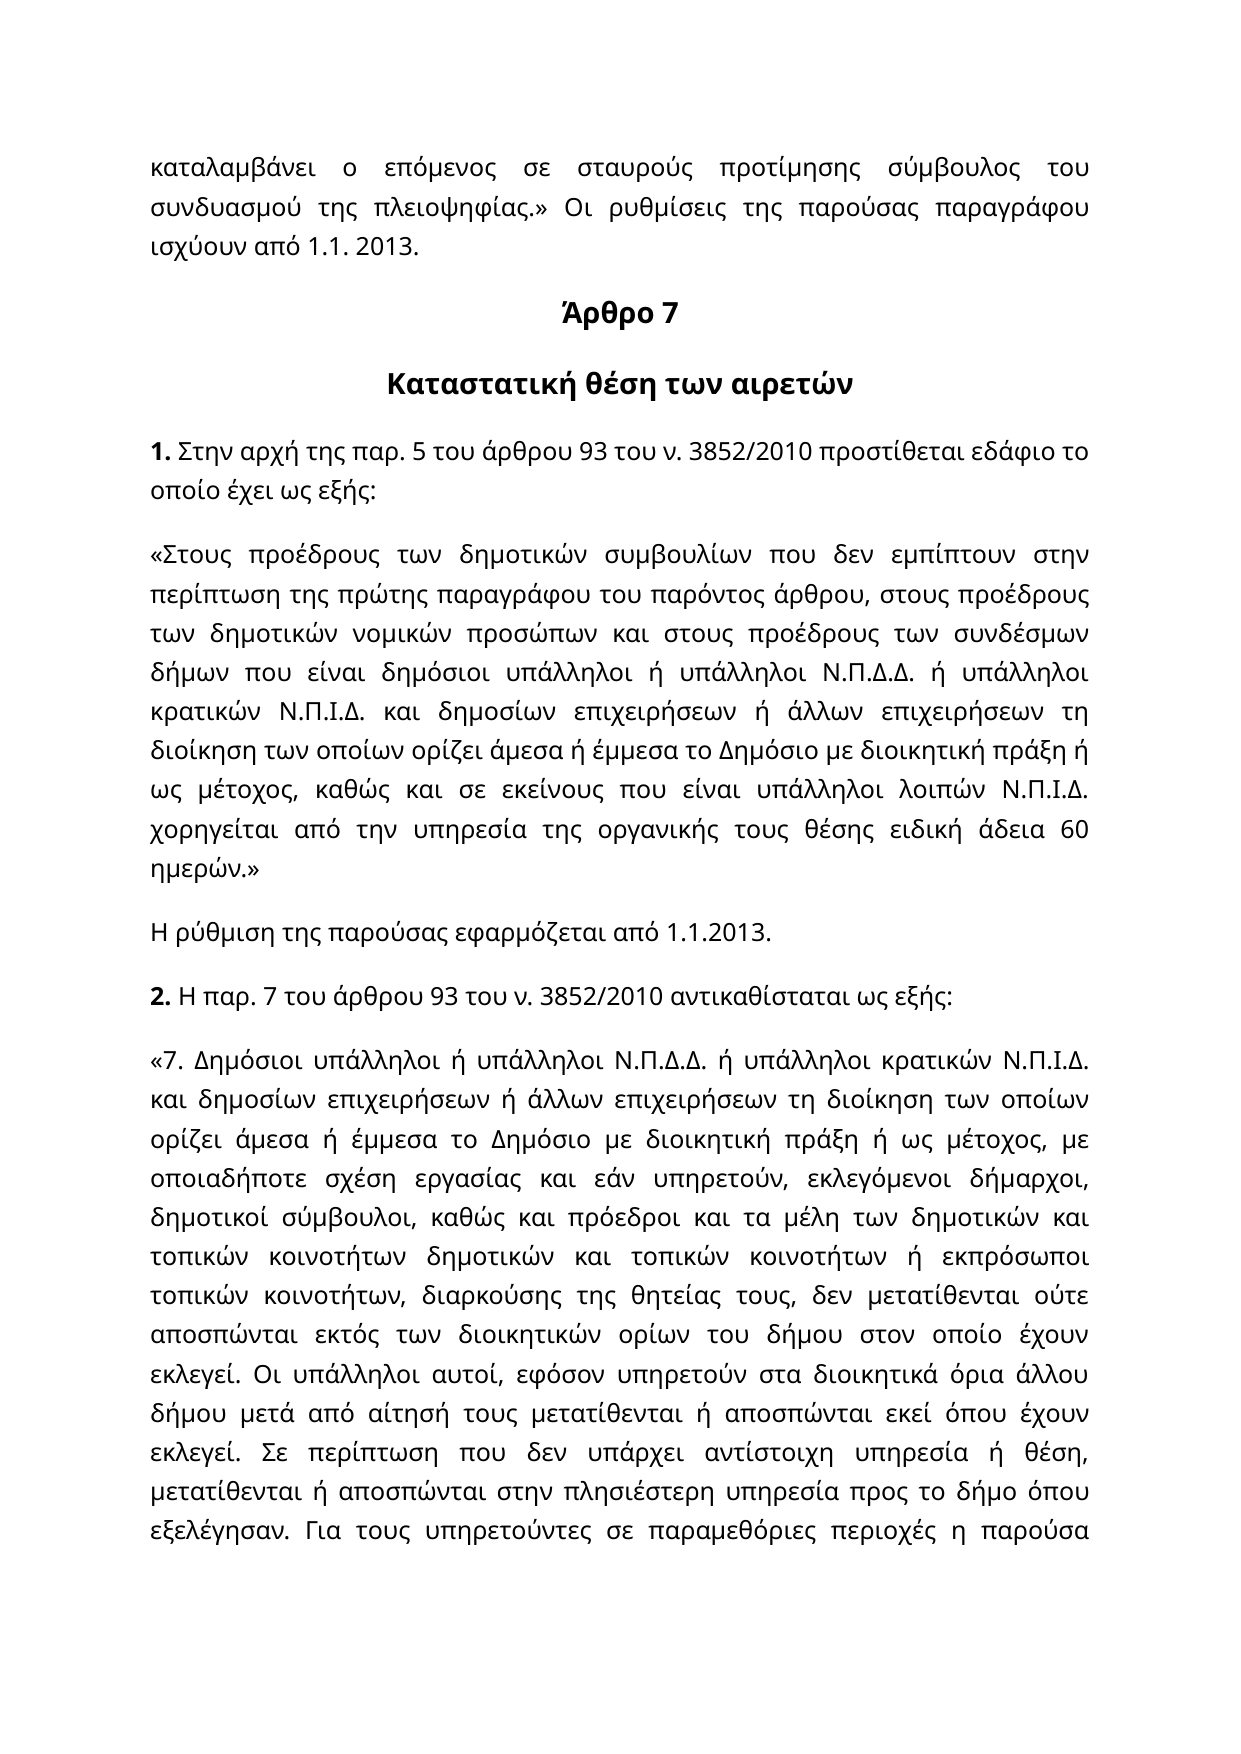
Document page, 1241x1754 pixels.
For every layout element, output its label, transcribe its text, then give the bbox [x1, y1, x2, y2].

text 2. Η παρ. 7 του άρθρου 93 του ν. 3852/2010 αντικαθίσταται ως εξής: [150, 979, 1090, 1013]
subtitle Άρθρο 7 [150, 292, 1090, 332]
subtitle Καταστατική θέση των αιρετών [150, 363, 1090, 403]
text «7. Δημόσιοι υπάλληλοι ή υπάλληλοι Ν.Π.Δ.Δ. ή υπάλληλοι κρατικών Ν.Π.Ι.Δ. και δημοσίων επιχειρήσεων ή άλλων επιχειρήσεων τη διοίκηση των οποίων ορίζει άμεσα ή έμμεσα το Δημόσιο με διοικητική πράξη ή ως μέτοχος, με οποιαδήποτε σχέση εργασίας και εάν υπηρετούν, εκλεγόμενοι δήμαρχοι, δημοτικοί σύμβουλοι, καθώς και πρόεδροι και τα μέλη των δημοτικών και τοπικών κοινοτήτων δημοτικών και τοπικών κοινοτήτων ή εκπρόσωποι τοπικών κοινοτήτων, διαρκούσης της θητείας τους, δεν μετατίθενται ούτε αποσπώνται εκτός των διοικητικών ορίων του δήμου στον οποίο έχουν εκλεγεί. Οι υπάλληλοι αυτοί, εφόσον υπηρετούν στα διοικητικά όρια άλλου δήμου μετά από αίτησή τους μετατίθενται ή αποσπώνται εκεί όπου έχουν εκλεγεί. Σε περίπτωση που δεν υπάρχει αντίστοιχη υπηρεσία ή θέση, μετατίθενται ή αποσπώνται στην πλησιέστερη υπηρεσία προς το δήμο όπου εξελέγησαν. Για τους υπηρετούντες σε παραμεθόριες περιοχές η παρούσα [150, 1043, 1090, 1547]
text 1. Στην αρχή της παρ. 5 του άρθρου 93 του ν. 3852/2010 προστίθεται εδάφιο το οποίο έχει ως εξής: [150, 434, 1090, 507]
text καταλαμβάνει ο επόμενος σε σταυρούς προτίμησης σύμβουλος του συνδυασμού της πλειοψηφίας.» Οι ρυθμίσεις της παρούσας παραγράφου ισχύουν από 1.1. 2013. [150, 150, 1090, 262]
text Η ρύθμιση της παρούσας εφαρμόζεται από 1.1.2013. [150, 914, 1090, 949]
text «Στους προέδρους των δημοτικών συμβουλίων που δεν εμπίπτουν στην περίπτωση της πρώτης παραγράφου του παρόντος άρθρου, στους προέδρους των δημοτικών νομικών προσώπων και στους προέδρους των συνδέσμων δήμων που είναι δημόσιοι υπάλληλοι ή υπάλληλοι Ν.Π.Δ.Δ. ή υπάλληλοι κρατικών Ν.Π.Ι.Δ. και δημοσίων επιχειρήσεων ή άλλων επιχειρήσεων τη διοίκηση των οποίων ορίζει άμεσα ή έμμεσα το Δημόσιο με διοικητική πράξη ή ως μέτοχος, καθώς και σε εκείνους που είναι υπάλληλοι λοιπών Ν.Π.Ι.Δ. χορηγείται από την υπηρεσία της οργανικής τους θέσης ειδική άδεια 60 ημερών.» [150, 537, 1090, 884]
